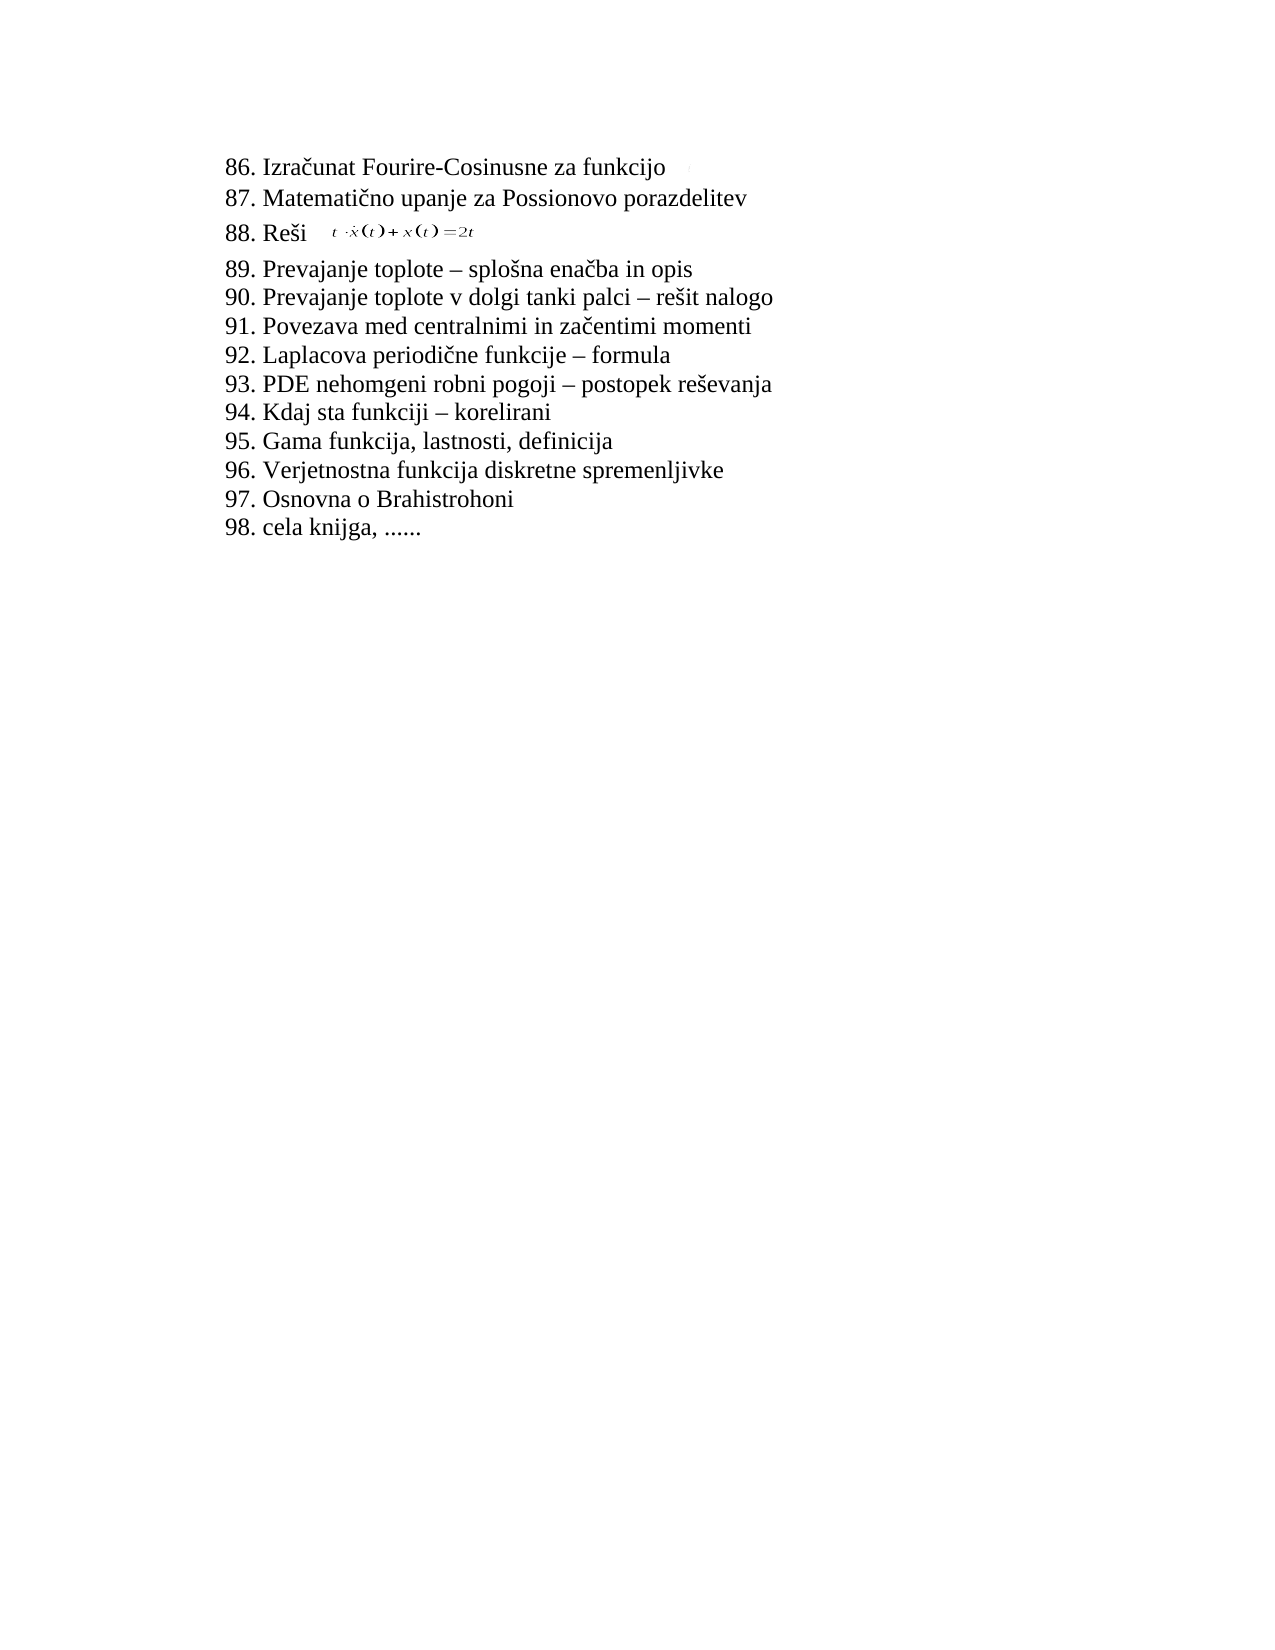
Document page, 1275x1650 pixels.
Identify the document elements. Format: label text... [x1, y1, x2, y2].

list Povezava med centralnimi in začentimi momenti [225, 311, 1087, 340]
list Laplacova periodične funkcije – formula [225, 340, 1087, 369]
list Prevajanje toplote v dolgi tanki palci – rešit nalogo [225, 282, 1087, 311]
list Izračunat Fourire-Cosinusne za funkcijo [225, 150, 1087, 183]
list Gama funkcija, lastnosti, definicija [225, 426, 1087, 455]
list Verjetnostna funkcija diskretne spremenljivke [225, 455, 1087, 484]
list Prevajanje toplote – splošna enačba in opis [225, 254, 1087, 282]
list Reši [225, 212, 1087, 254]
list cela knijga, ...... [225, 512, 1087, 541]
list Matematično upanje za Possionovo porazdelitev [225, 183, 1087, 212]
list PDE nehomgeni robni pogoji – postopek reševanja [225, 369, 1087, 397]
list Kdaj sta funkciji – korelirani [225, 397, 1087, 426]
list Osnovna o Brahistrohoni [225, 484, 1087, 512]
